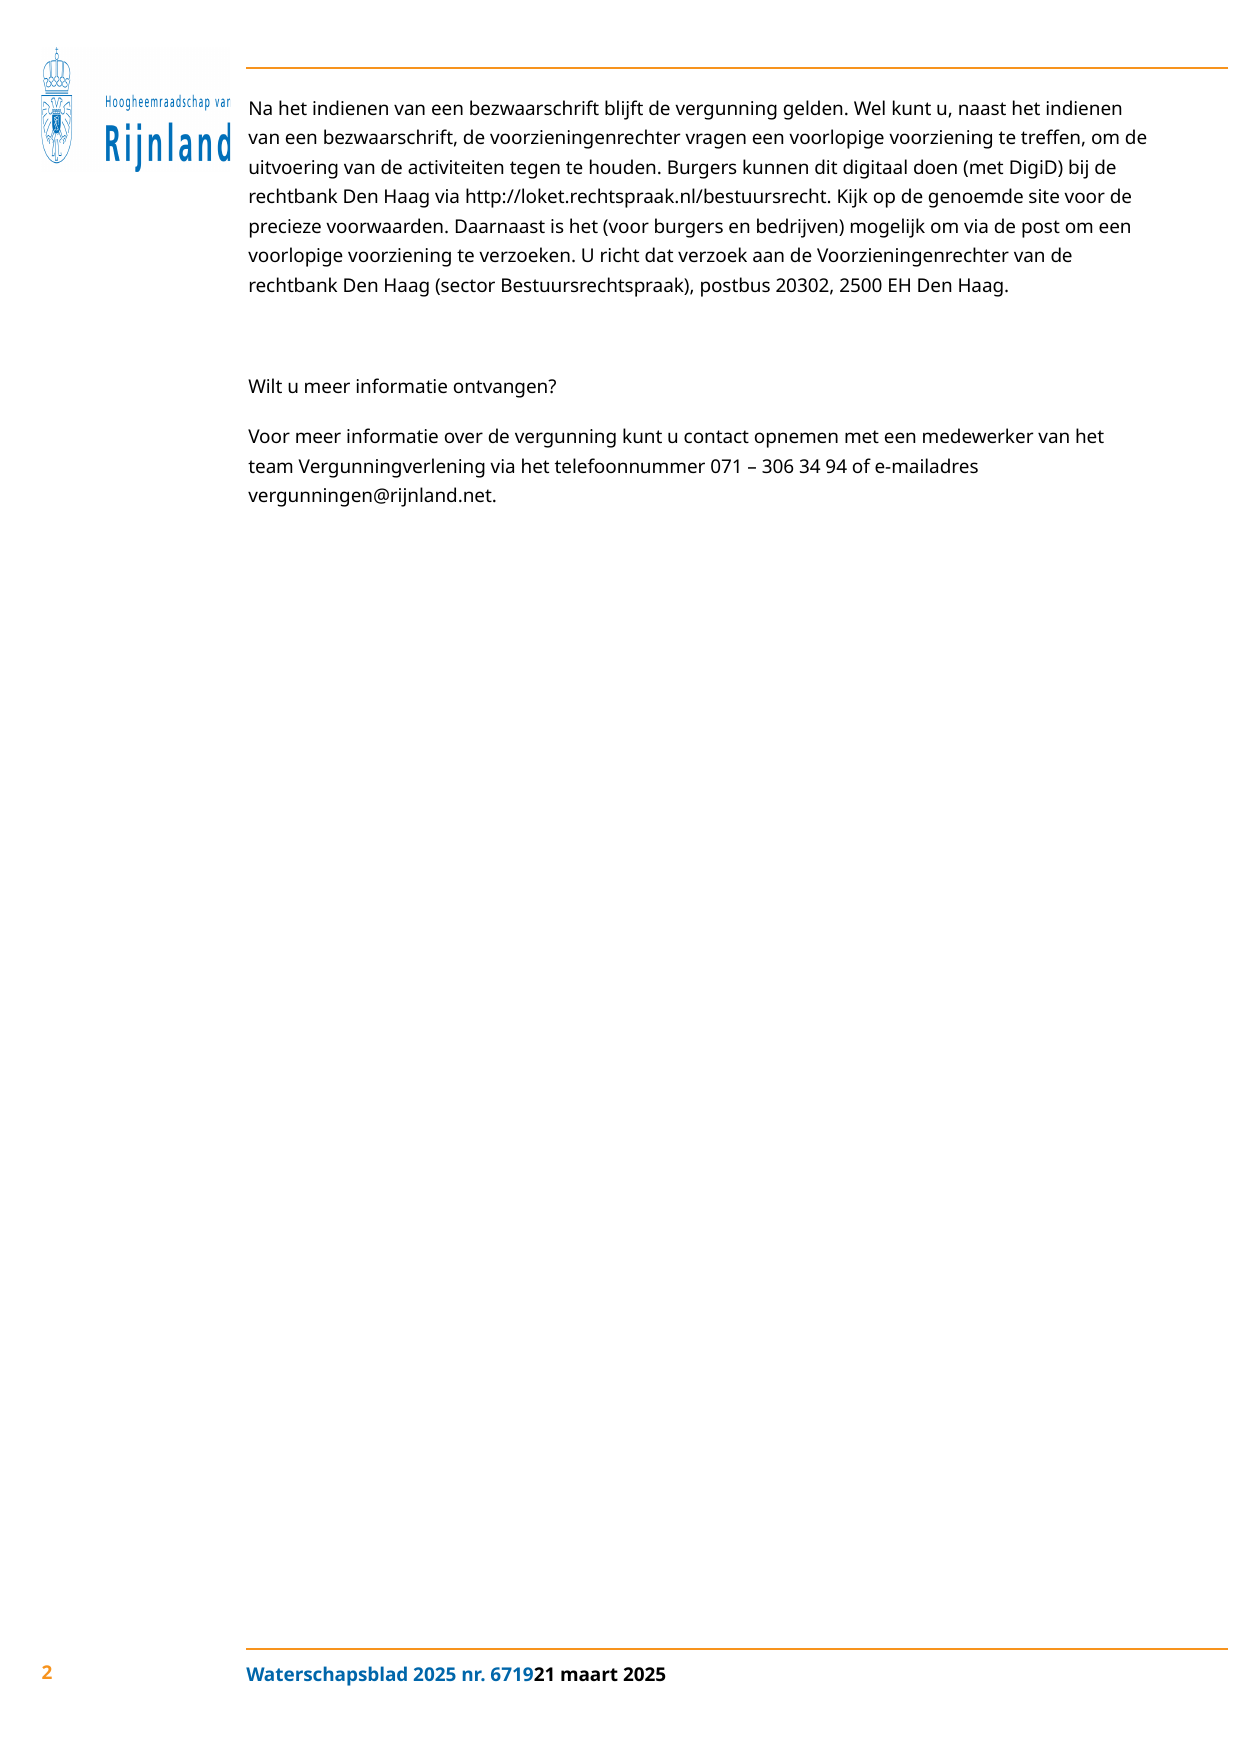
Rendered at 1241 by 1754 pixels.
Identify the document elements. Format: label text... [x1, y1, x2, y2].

picture [41, 47, 231, 172]
text Na het indienen van een bezwaarschrift blijft de vergunning gelden. Wel kunt u, naast het indienen van een bezwaarschrift, de voorzieningenrechter vragen een voorlopige voorziening te treffen, om de uitvoering van de activiteiten tegen te houden. Burgers kunnen dit digitaal doen (met DigiD) bij de rechtbank Den Haag via http://loket.rechtspraak.nl/bestuursrecht. Kijk op de genoemde site voor de precieze voorwaarden. Daarnaast is het (voor burgers en bedrijven) mogelijk om via de post om een voorlopige voorziening te verzoeken. U richt dat verzoek aan de Voorzieningenrechter van de rechtbank Den Haag (sector Bestuursrechtspraak), postbus 20302, 2500 EH Den Haag. [248, 95, 1152, 298]
text Voor meer informatie over de vergunning kunt u contact opnemen met een medewerker van het team Vergunningverlening via het telefoonnummer 071 – 306 34 94 of e-mailadres vergunningen@rijnland.net. [248, 423, 1152, 508]
text Wilt u meer informatie ontvangen? [248, 373, 1152, 399]
